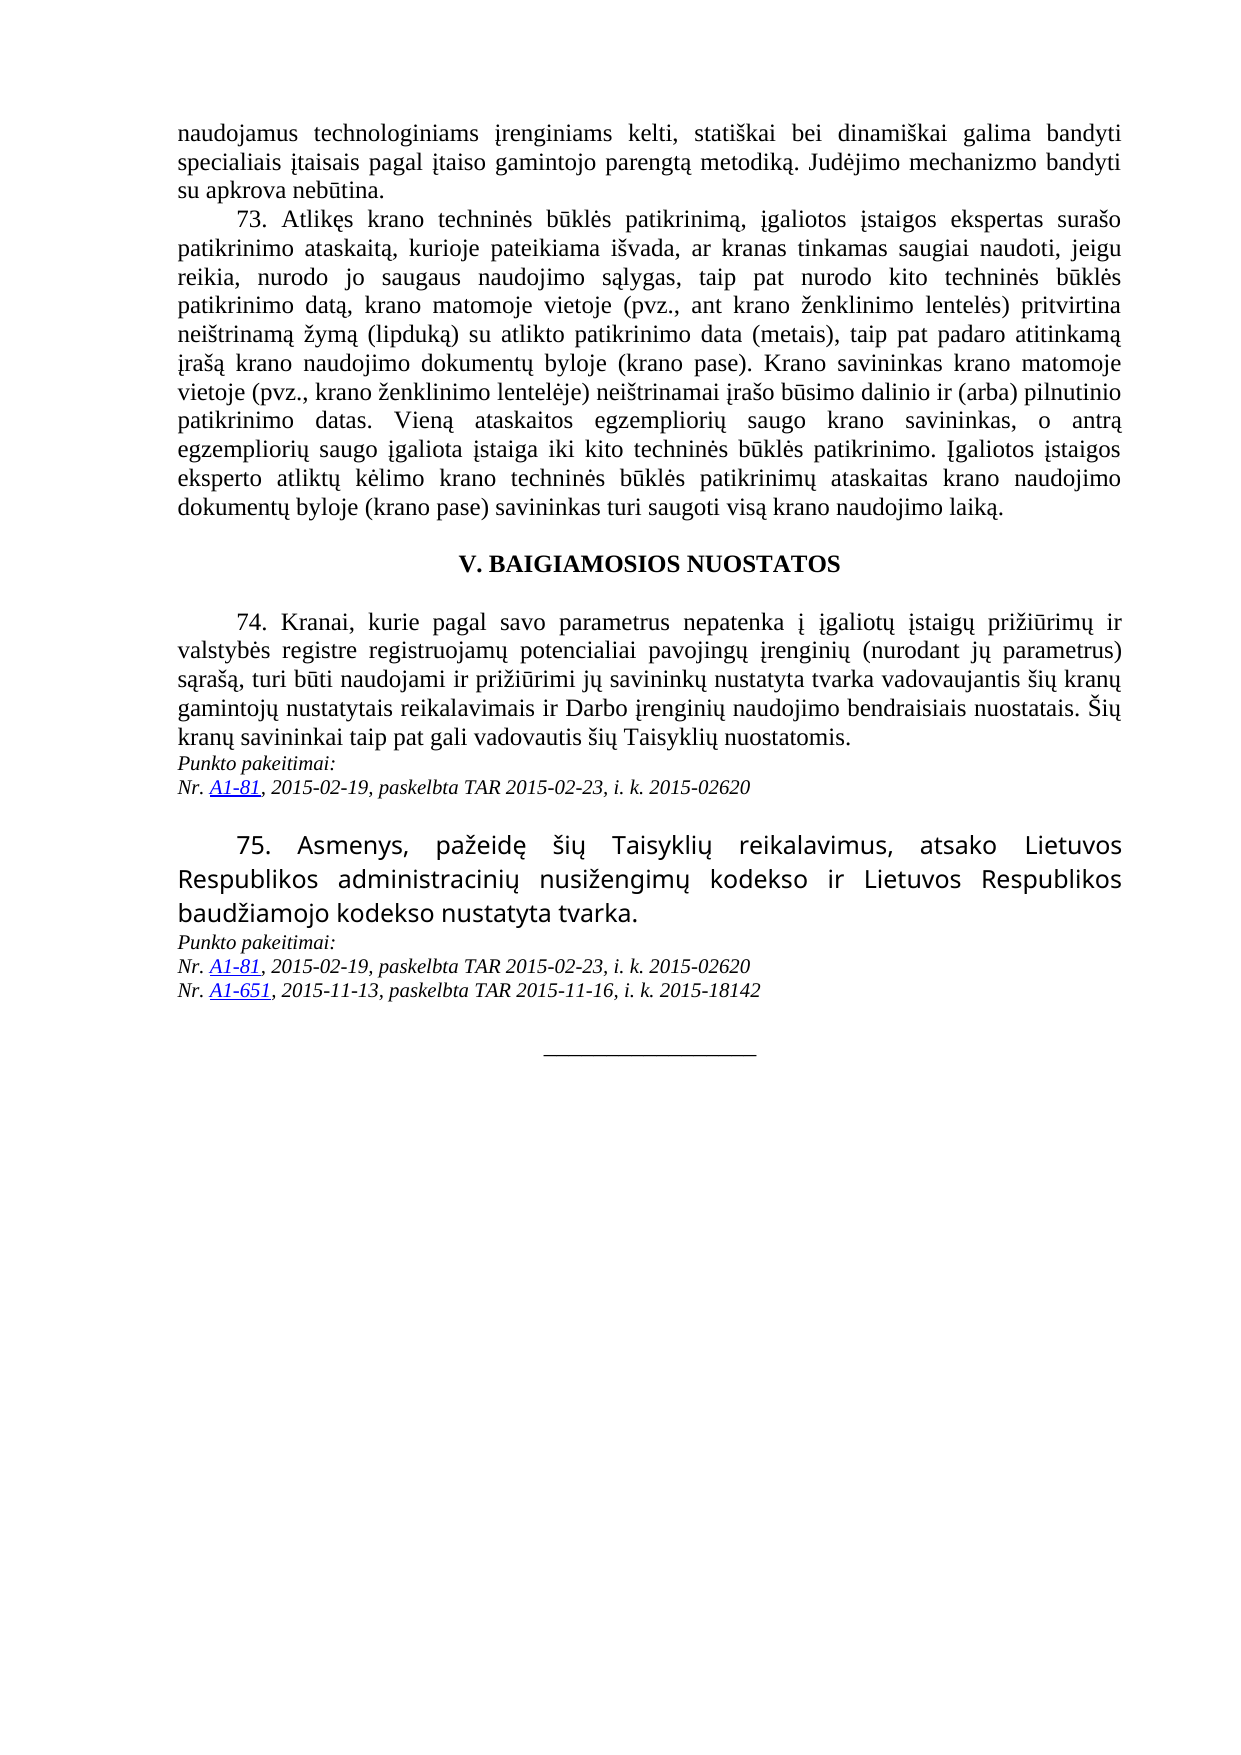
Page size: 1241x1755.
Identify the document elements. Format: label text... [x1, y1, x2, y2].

text 75. Asmenys, pažeidę šių Taisyklių reikalavimus, atsako Lietuvos Respublikos administracinių nusižengimų kodekso ir Lietuvos Respublikos baudžiamojo kodekso nustatyta tvarka. [177, 827, 1122, 930]
text Nr. A1-81, 2015-02-19, paskelbta TAR 2015-02-23, i. k. 2015-02620 [177, 954, 1122, 978]
text 74. Kranai, kurie pagal savo parametrus nepatenka į įgaliotų įstaigų prižiūrimų ir valstybės registre registruojamų potencialiai pavojingų įrenginių (nurodant jų parametrus) sąrašą, turi būti naudojami ir prižiūrimi jų savininkų nustatyta tvarka vadovaujantis šių kranų gamintojų nustatytais reikalavimais ir Darbo įrenginių naudojimo bendraisiais nuostatais. Šių kranų savininkai taip pat gali vadovautis šių Taisyklių nuostatomis. [177, 607, 1122, 751]
text Punkto pakeitimai: [177, 751, 1122, 775]
text 73. Atlikęs krano techninės būklės patikrinimą, įgaliotos įstaigos ekspertas surašo patikrinimo ataskaitą, kurioje pateikiama išvada, ar kranas tinkamas saugiai naudoti, jeigu reikia, nurodo jo saugaus naudojimo sąlygas, taip pat nurodo kito techninės būklės patikrinimo datą, krano matomoje vietoje (pvz., ant krano ženklinimo lentelės) pritvirtina neištrinamą žymą (lipduką) su atlikto patikrinimo data (metais), taip pat padaro atitinkamą įrašą krano naudojimo dokumentų byloje (krano pase). Krano savininkas krano matomoje vietoje (pvz., krano ženklinimo lentelėje) neištrinamai įrašo būsimo dalinio ir (arba) pilnutinio patikrinimo datas. Vieną ataskaitos egzempliorių saugo krano savininkas, o antrą egzempliorių saugo įgaliota įstaiga iki kito techninės būklės patikrinimo. Įgaliotos įstaigos eksperto atliktų kėlimo krano techninės būklės patikrinimų ataskaitas krano naudojimo dokumentų byloje (krano pase) savininkas turi saugoti visą krano naudojimo laiką. [177, 204, 1122, 521]
text Punkto pakeitimai: [177, 930, 1122, 954]
text naudojamus technologiniams įrenginiams kelti, statiškai bei dinamiškai galima bandyti specialiais įtaisais pagal įtaiso gamintojo parengtą metodiką. Judėjimo mechanizmo bandyti su apkrova nebūtina. [177, 118, 1122, 204]
text _________________ [177, 1031, 1122, 1059]
text Nr. A1-651, 2015-11-13, paskelbta TAR 2015-11-16, i. k. 2015-18142 [177, 978, 1122, 1002]
text V. BAIGIAMOSIOS NUOSTATOS [177, 549, 1122, 578]
text Nr. A1-81, 2015-02-19, paskelbta TAR 2015-02-23, i. k. 2015-02620 [177, 775, 1122, 799]
